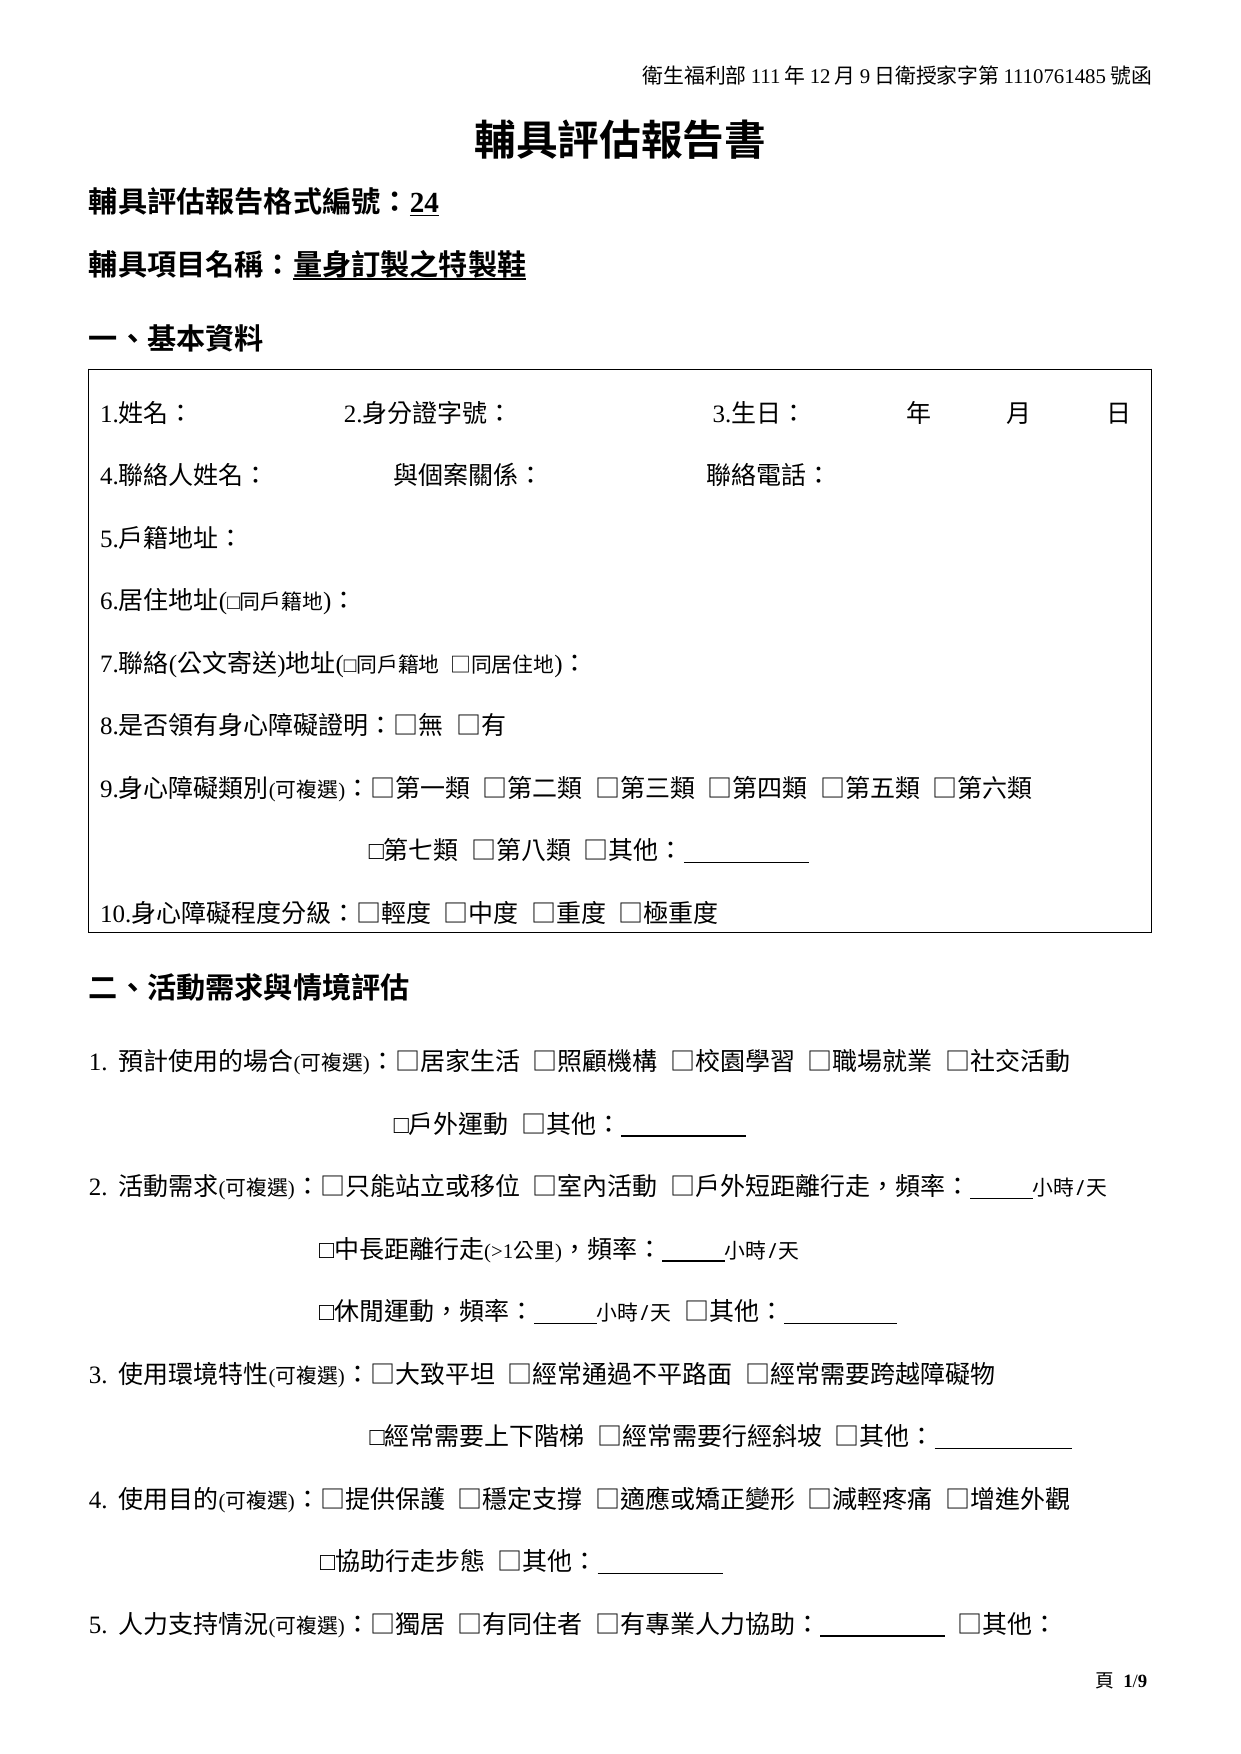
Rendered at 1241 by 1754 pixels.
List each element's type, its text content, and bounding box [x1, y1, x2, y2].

text 輔具項目名稱：量身訂製之特製鞋 [89, 221, 1152, 283]
text □中長距離行走(>1公里)，頻率： 小時/天 [319, 1206, 1152, 1268]
text 二、活動需求與情境評估 [89, 944, 1152, 1007]
text □協助行走步態 □其他： [320, 1518, 1152, 1581]
list 活動需求(可複選)：□只能站立或移位 □室內活動 □戶外短距離行走，頻率： 小時/天 [89, 1143, 1152, 1206]
text □戶外運動 □其他： [394, 1081, 1152, 1143]
text □經常需要上下階梯 □經常需要行經斜坡 □其他： [369, 1393, 1152, 1456]
text 輔具評估報告格式編號：24 [89, 158, 1152, 221]
text 一、基本資料 [89, 295, 1152, 357]
text 輔具評估報告書 [89, 96, 1152, 158]
table_header 1.姓名： 2.身分證字號： 3.生日： 年 月 日 4.聯絡人姓名： 與個案關係： 聯絡電話： 5.戶籍地址： 6.居住地址(□同戶籍地)： 7.聯絡(公文寄送)地址(□同戶籍地 □同居住地)： 8.是否領有身心障礙證明：□無 □有 9.身心障礙類別(可複選)：□第一類 □第二類 □第三類 □第四類 □第五類 □第六類 □第七類 □第八類 □其他： 10.身心障礙程度分級：□輕度 □中度 □重度 □極重度 [89, 370, 1151, 932]
list 使用目的(可複選)：□提供保護 □穩定支撐 □適應或矯正變形 □減輕疼痛 □增進外觀 [89, 1456, 1152, 1518]
list 預計使用的場合(可複選)：□居家生活 □照顧機構 □校園學習 □職場就業 □社交活動 [89, 1018, 1152, 1081]
list 人力支持情況(可複選)：□獨居 □有同住者 □有專業人力協助： □其他： [89, 1581, 1152, 1643]
text □休閒運動，頻率： 小時/天 □其他： [319, 1268, 1152, 1331]
list 使用環境特性(可複選)：□大致平坦 □經常通過不平路面 □經常需要跨越障礙物 [89, 1331, 1181, 1393]
